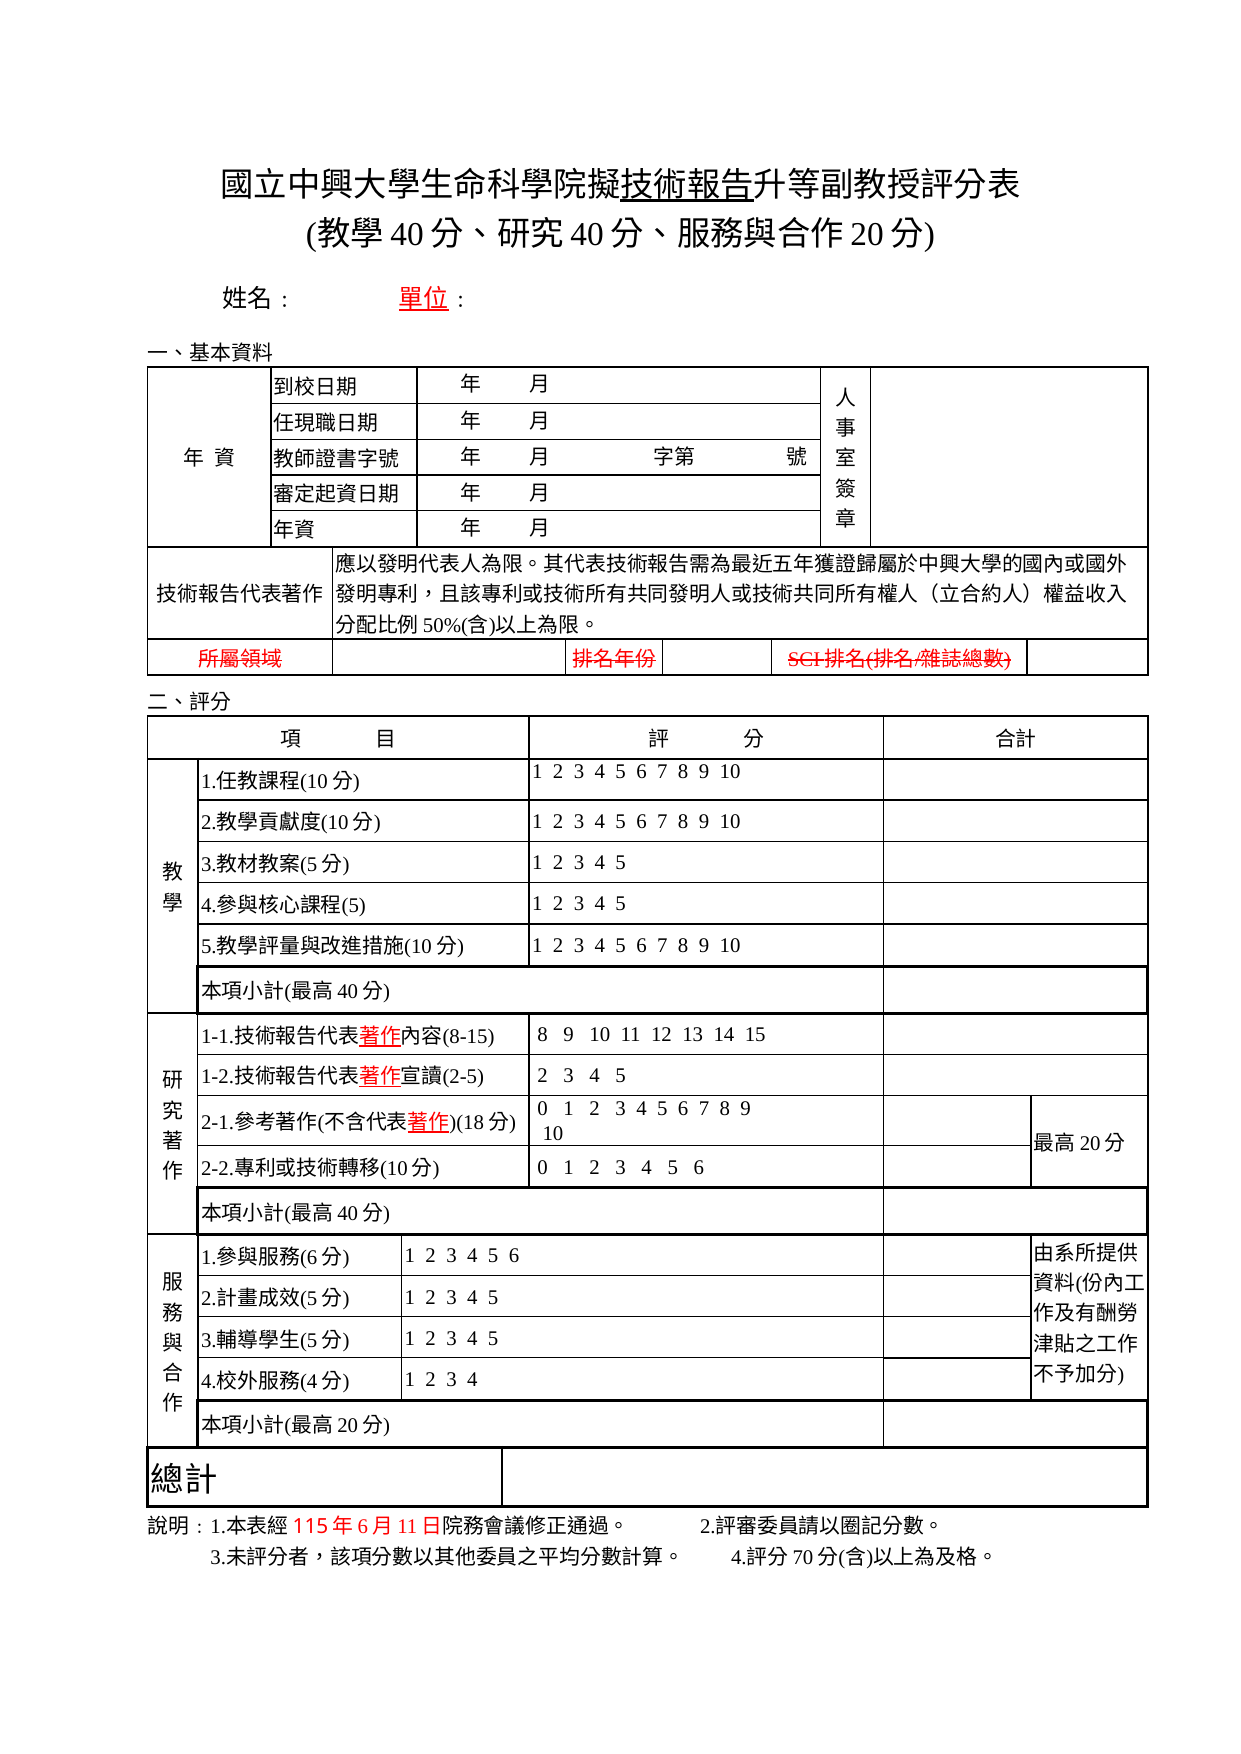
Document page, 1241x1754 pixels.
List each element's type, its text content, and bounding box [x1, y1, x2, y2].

table_cell 本項小計(最高20分) [199, 1402, 883, 1446]
table_cell 1-1.技術報告代表著作內容(8-15) [198, 1015, 528, 1053]
table_cell [490, 404, 526, 439]
table_header 到校日期 [272, 368, 416, 403]
table_cell 5.教學評量與改進措施(10分) [199, 925, 528, 964]
table_cell [675, 404, 699, 439]
text (教學40分、研究40分、服務與合作20分) [148, 206, 1092, 255]
table_cell [614, 440, 650, 474]
text 一、基本資料 [148, 336, 1092, 366]
table_cell [884, 760, 1147, 799]
table_header 評 分 [530, 717, 883, 758]
table_cell 審定起資日期 [272, 476, 416, 510]
table_cell 總計 [149, 1449, 501, 1505]
table_cell [884, 968, 1146, 1012]
table_cell 1 2 3 4 [402, 1358, 883, 1398]
table_cell [884, 1402, 1146, 1446]
table_cell 1 2 3 4 5 6 [402, 1236, 883, 1274]
table_header 項 目 [148, 717, 528, 758]
table_cell 教師證書字號 [272, 440, 416, 474]
table_cell 1 2 3 4 5 [530, 883, 883, 923]
table_header 年 [457, 368, 490, 403]
table_cell [650, 511, 675, 546]
table_cell 1 2 3 4 5 [402, 1276, 883, 1316]
table_cell [418, 476, 457, 510]
table_cell [699, 404, 783, 439]
table_cell [884, 842, 1147, 882]
table_cell [554, 440, 590, 474]
table_cell 所屬領域 [148, 640, 332, 674]
table_cell 任現職日期 [272, 404, 416, 439]
table_cell [333, 640, 565, 674]
table_cell [884, 1189, 1146, 1233]
table_cell 8 9 10 11 12 13 14 15 [530, 1015, 883, 1053]
table_cell 3.教材教案(5分) [199, 842, 528, 882]
table_cell 4.參與核心課程(5) [199, 883, 528, 923]
table_cell 技術報告代表著作 [148, 548, 332, 638]
table_cell 年 [457, 440, 490, 474]
table_cell [1028, 640, 1147, 674]
table_cell 月 [526, 476, 553, 510]
table_cell 2-1.參考著作(不含代表著作)(18分) [198, 1096, 528, 1144]
table_cell [590, 440, 614, 474]
table_cell [884, 1317, 1030, 1357]
table_cell 1 2 3 4 5 6 7 8 9 10 [530, 760, 883, 799]
table_header [650, 368, 675, 403]
text 姓名﹕ 單位﹕ [148, 255, 1092, 317]
table_cell [663, 640, 771, 674]
table_cell [884, 1359, 1030, 1398]
table_cell 1 2 3 4 5 [402, 1317, 883, 1357]
table_cell 號 [784, 440, 820, 474]
table_cell [418, 440, 457, 474]
table_cell [554, 476, 650, 510]
table_cell 本項小計(最高40分) [199, 1189, 883, 1233]
table_cell [699, 476, 783, 510]
table_cell [418, 511, 457, 546]
table_cell 0 1 2 3 4 5 6 [530, 1146, 883, 1186]
table_cell [884, 1055, 1147, 1095]
table_cell 2.教學貢獻度(10分) [199, 801, 528, 841]
table_cell [418, 404, 457, 439]
table_cell [650, 476, 675, 510]
table_cell [503, 1449, 1146, 1505]
table_header [871, 368, 1147, 546]
table_cell 研究著作 [148, 1014, 197, 1233]
table_cell 服務與合作 [148, 1235, 197, 1446]
table_cell [884, 1096, 1030, 1144]
table_cell 1-2.技術報告代表著作宣讀(2-5) [198, 1055, 528, 1095]
table_cell [884, 1236, 1030, 1274]
table_cell 字第 [650, 440, 699, 474]
table_cell [554, 404, 650, 439]
text 二、評分 [148, 685, 1092, 715]
table_cell [884, 1146, 1030, 1186]
table_cell 月 [526, 404, 553, 439]
table_cell [675, 476, 699, 510]
table_header [418, 368, 457, 403]
table_cell [884, 1015, 1147, 1053]
table_cell [699, 511, 783, 546]
table_cell 年資 [272, 511, 416, 546]
table_cell 月 [526, 440, 553, 474]
table_cell 1.參與服務(6分) [199, 1236, 401, 1274]
table_cell 4.校外服務(4分) [199, 1358, 401, 1398]
table_cell 0 1 2 3 4 5 6 7 8 9 10 [530, 1096, 883, 1144]
table_header [554, 368, 650, 403]
table_cell [675, 511, 699, 546]
table_cell [490, 440, 526, 474]
table_cell 1.任教課程(10分) [199, 760, 528, 799]
text 國立中興大學生命科學院擬技術報告升等副教授評分表 [148, 158, 1092, 206]
table_header 年 資 [148, 368, 270, 546]
table_cell 2.計畫成效(5分) [199, 1276, 401, 1316]
table_cell 年 [457, 511, 490, 546]
table_cell [884, 1276, 1030, 1316]
table_cell [650, 404, 675, 439]
table_cell [884, 801, 1147, 841]
table_header 人事室簽章 [821, 368, 870, 546]
table_header [675, 368, 699, 403]
table_cell [490, 511, 526, 546]
table_cell [784, 404, 820, 439]
table_cell [884, 883, 1147, 923]
table_cell 應以發明代表人為限。其代表技術報告需為最近五年獲證歸屬於中興大學的國內或國外發明專利，且該專利或技術所有共同發明人或技術共同所有權人（立合約人）權益收入分配比例50%(含)以上為限。 [333, 548, 1147, 638]
table_cell [490, 476, 526, 510]
table_header [699, 368, 783, 403]
table_cell [699, 440, 783, 474]
table_cell 月 [526, 511, 553, 546]
table_cell 本項小計(最高40分) [199, 968, 883, 1012]
table_cell [554, 511, 650, 546]
table_cell [784, 476, 820, 510]
table_cell 年 [457, 404, 490, 439]
table_cell 排名年份 [566, 640, 662, 674]
table_cell 1 2 3 4 5 6 7 8 9 10 [530, 801, 883, 841]
table_cell [784, 511, 820, 546]
text 3.未評分者，該項分數以其他委員之平均分數計算。 4.評分70分(含)以上為及格。 [210, 1539, 1092, 1571]
table_header [490, 368, 526, 403]
table_cell 最高20分 [1032, 1096, 1147, 1186]
table_cell 由系所提供資料(份內工作及有酬勞津貼之工作不予加分) [1032, 1236, 1147, 1398]
table_header 月 [526, 368, 553, 403]
table_cell 1 2 3 4 5 [530, 842, 883, 882]
table_cell 3.輔導學生(5分) [199, 1317, 401, 1357]
table_header 合計 [884, 717, 1147, 758]
table_cell 1 2 3 4 5 6 7 8 9 10 [530, 925, 883, 964]
table_cell 2 3 4 5 [530, 1055, 883, 1095]
text 說明﹕1.本表經115年6月11日院務會議修正通過。 2.評審委員請以圈記分數。 [148, 1508, 1092, 1539]
table_cell 教學 [148, 760, 197, 1012]
table_cell 2-2.專利或技術轉移(10分) [198, 1146, 528, 1186]
table_cell SCI排名(排名/雜誌總數) [772, 640, 1026, 674]
table_header [784, 368, 820, 403]
table_cell 年 [457, 476, 490, 510]
table_cell [884, 925, 1147, 964]
